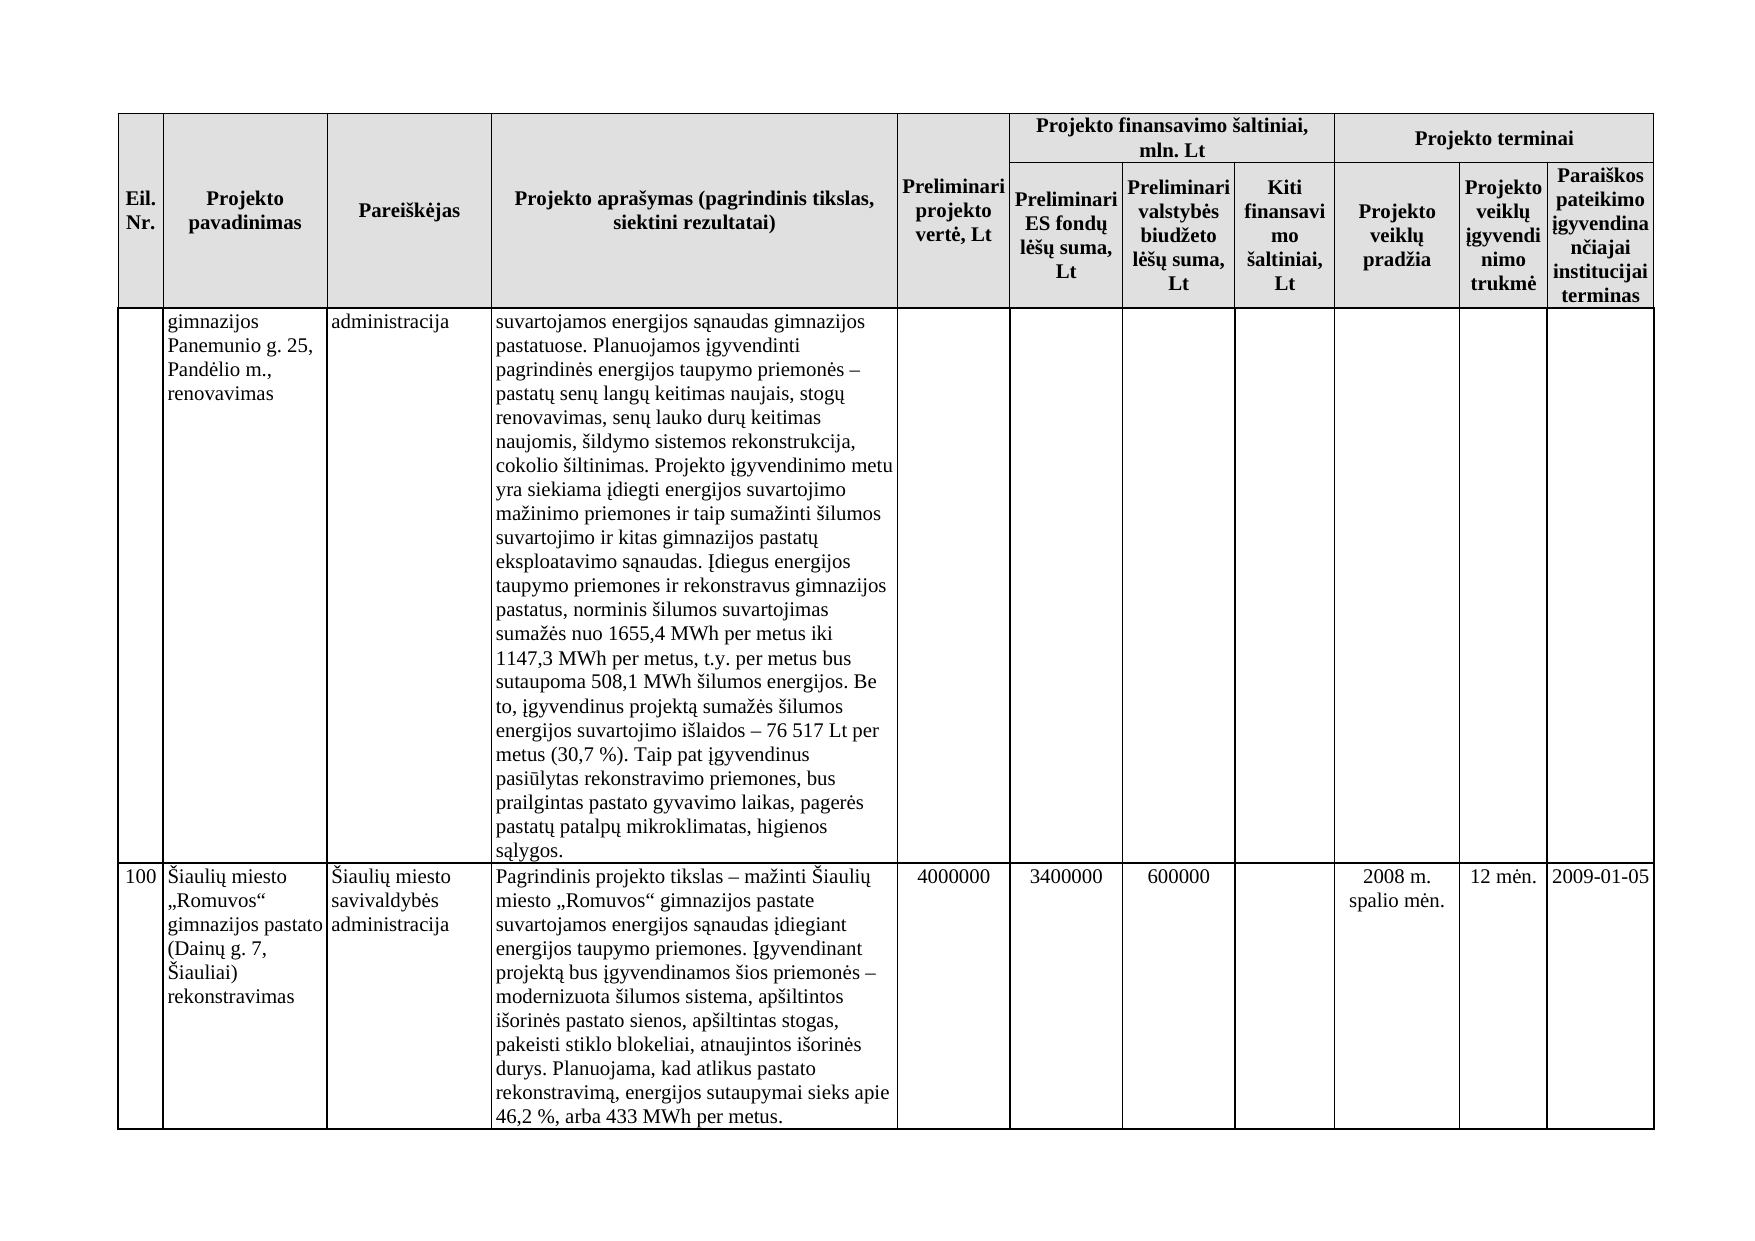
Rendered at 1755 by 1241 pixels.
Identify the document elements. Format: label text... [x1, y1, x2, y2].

table_header Projekto pavadinimas [164, 114, 327, 307]
table_header Pareiškėjas [328, 114, 491, 307]
table_cell [119, 309, 162, 862]
table_cell 2009-01-05 [1548, 864, 1653, 1128]
table_cell 3400000 [1011, 864, 1122, 1128]
table_cell Pagrindinis projekto tikslas – mažinti Šiaulių miesto „Romuvos“ gimnazijos pastate suvartojamos energijos sąnaudas įdiegiant energijos taupymo priemones. Įgyvendinant projektą bus įgyvendinamos šios priemonės – modernizuota šilumos sistema, apšiltintos išorinės pastato sienos, apšiltintas stogas, pakeisti stiklo blokeliai, atnaujintos išorinės durys. Planuojama, kad atlikus pastato rekonstravimą, energijos sutaupymai sieks apie 46,2 %, arba 433 MWh per metus. [492, 864, 897, 1128]
table_cell 4000000 [898, 864, 1009, 1128]
table_cell [898, 309, 1009, 862]
table_cell [1335, 309, 1459, 862]
table_cell Paraiškos pateikimo įgyvendinančiajai institucijai terminas [1548, 163, 1653, 307]
table_cell [1460, 309, 1546, 862]
table_header Preliminari projekto vertė, Lt [898, 114, 1009, 307]
table_cell [1236, 864, 1334, 1128]
table_cell Projekto veiklų pradžia [1335, 163, 1459, 307]
table_cell [1011, 309, 1122, 862]
table_cell [1123, 309, 1234, 862]
table_cell Preliminari ES fondų lėšų suma, Lt [1010, 163, 1122, 307]
table_cell 100 [119, 864, 162, 1128]
table_cell gimnazijos Panemunio g. 25, Pandėlio m., renovavimas [164, 309, 326, 862]
table_header Eil. Nr. [119, 114, 163, 307]
table_cell [1236, 309, 1334, 862]
table_cell Šiaulių miesto savivaldybės administracija [328, 864, 491, 1128]
table_cell Preliminari valstybės biudžeto lėšų suma, Lt [1123, 163, 1234, 307]
table_cell Šiaulių miesto „Romuvos“ gimnazijos pastato (Dainų g. 7, Šiauliai) rekonstravimas [164, 864, 326, 1128]
table_cell 600000 [1123, 864, 1234, 1128]
table_header Projekto terminai [1335, 114, 1653, 162]
table_cell [1548, 309, 1653, 862]
table_cell 12 mėn. [1460, 864, 1546, 1128]
table_header Projekto aprašymas (pagrindinis tikslas, siektini rezultatai) [492, 114, 897, 307]
table_cell Kiti finansavimo šaltiniai, Lt [1235, 163, 1334, 307]
table_cell administracija [328, 309, 491, 862]
table_header Projekto finansavimo šaltiniai, mln. Lt [1010, 114, 1334, 162]
table_cell suvartojamos energijos sąnaudas gimnazijos pastatuose. Planuojamos įgyvendinti pagrindinės energijos taupymo priemonės – pastatų senų langų keitimas naujais, stogų renovavimas, senų lauko durų keitimas naujomis, šildymo sistemos rekonstrukcija, cokolio šiltinimas. Projekto įgyvendinimo metu yra siekiama įdiegti energijos suvartojimo mažinimo priemones ir taip sumažinti šilumos suvartojimo ir kitas gimnazijos pastatų eksploatavimo sąnaudas. Įdiegus energijos taupymo priemones ir rekonstravus gimnazijos pastatus, norminis šilumos suvartojimas sumažės nuo 1655,4 MWh per metus iki 1147,3 MWh per metus, t.y. per metus bus sutaupoma 508,1 MWh šilumos energijos. Be to, įgyvendinus projektą sumažės šilumos energijos suvartojimo išlaidos – 76 517 Lt per metus (30,7 %). Taip pat įgyvendinus pasiūlytas rekonstravimo priemones, bus prailgintas pastato gyvavimo laikas, pagerės pastatų patalpų mikroklimatas, higienos sąlygos. [492, 309, 897, 862]
table_cell 2008 m. spalio mėn. [1335, 864, 1459, 1128]
table_cell Projekto veiklų įgyvendinimo trukmė [1460, 163, 1547, 307]
